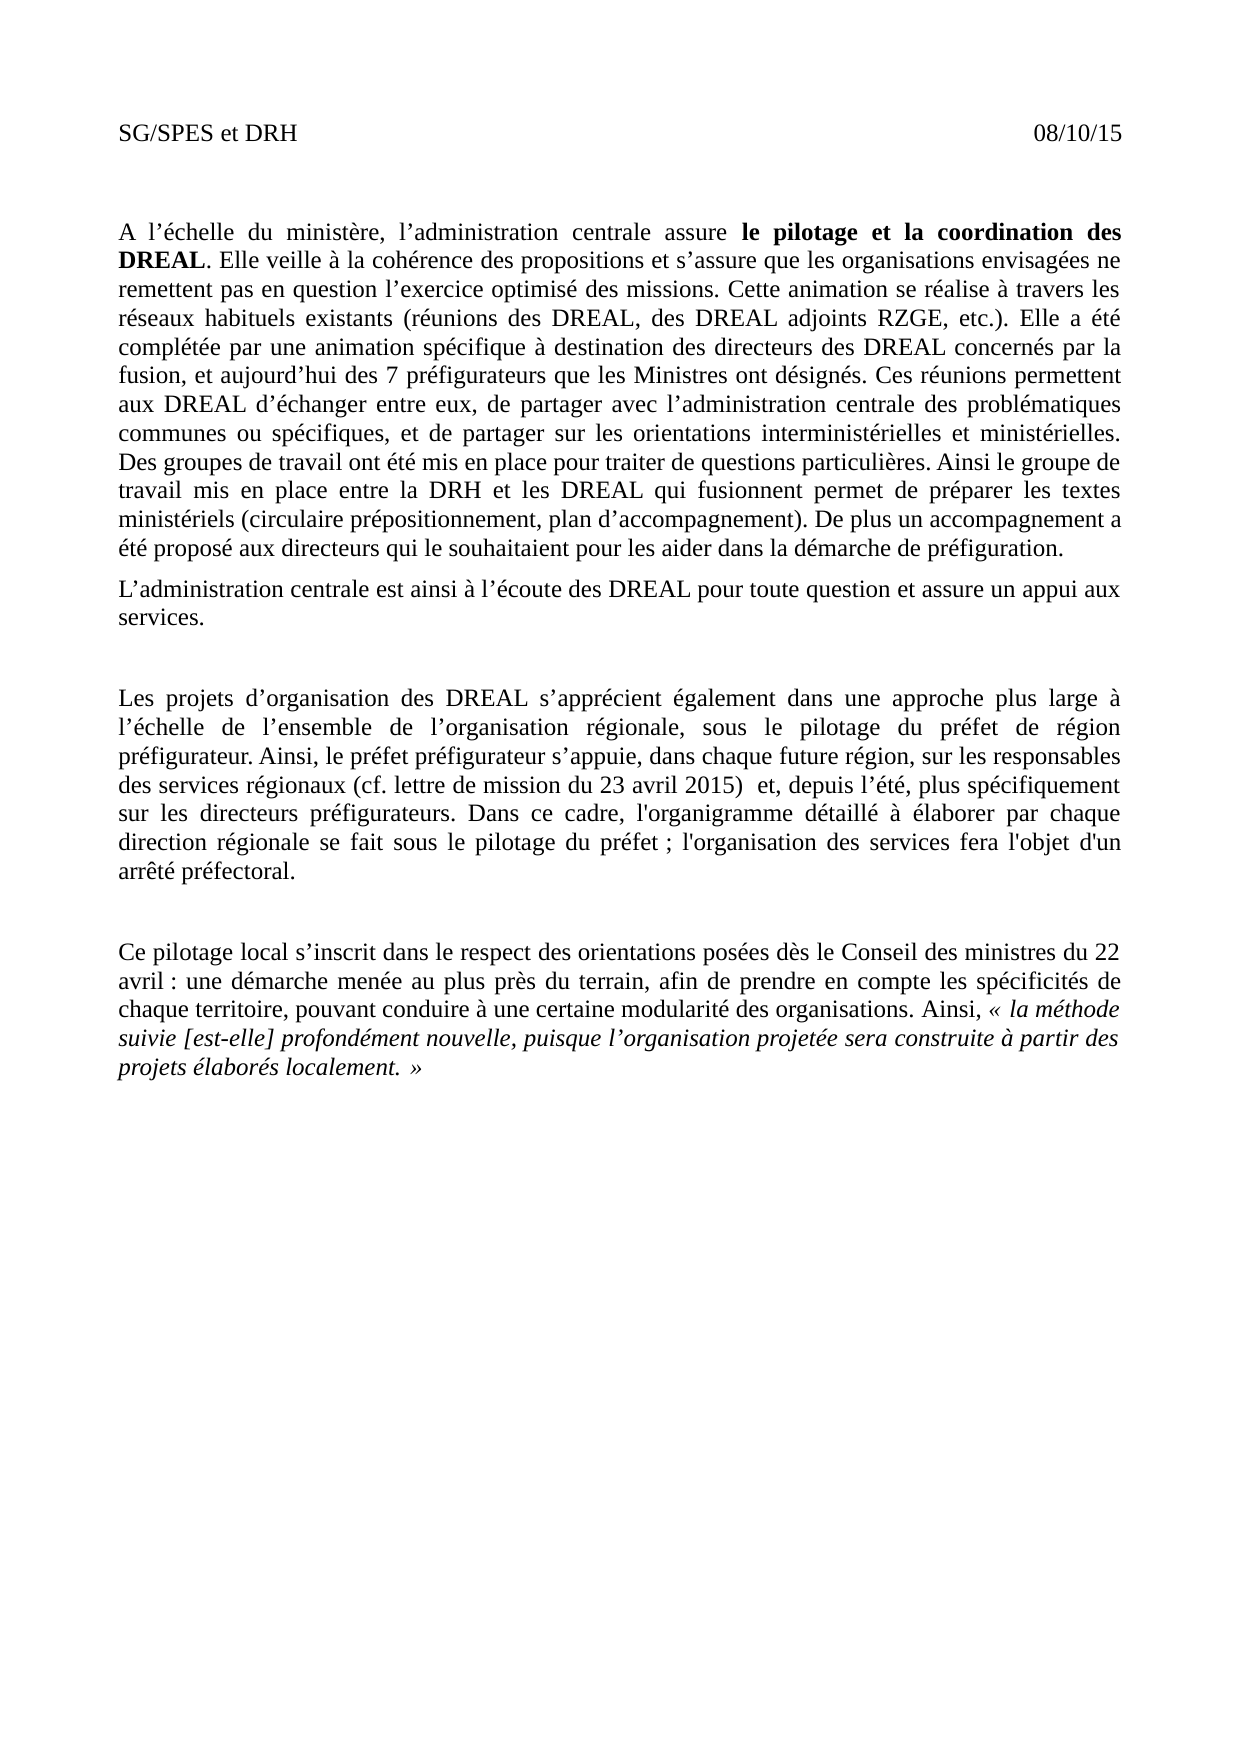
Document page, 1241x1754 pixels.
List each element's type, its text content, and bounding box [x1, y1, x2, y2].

text Ce pilotage local s’inscrit dans le respect des orientations posées dès le Conseil des ministres du 22 avril : une démarche menée au plus près du terrain, afin de prendre en compte les spécificités de chaque territoire, pouvant conduire à une certaine modularité des organisations. Ainsi, « la méthode suivie [est-elle] profondément nouvelle, puisque l’organisation projetée sera construite à partir des projets élaborés localement. » [118, 937, 1122, 1081]
text L’administration centrale est ainsi à l’écoute des DREAL pour toute question et assure un appui aux services. [118, 574, 1122, 631]
text Les projets d’organisation des DREAL s’apprécient également dans une approche plus large à l’échelle de l’ensemble de l’organisation régionale, sous le pilotage du préfet de région préfigurateur. Ainsi, le préfet préfigurateur s’appuie, dans chaque future région, sur les responsables des services régionaux (cf. lettre de mission du 23 avril 2015) et, depuis l’été, plus spécifiquement sur les directeurs préfigurateurs. Dans ce cadre, l'organigramme détaillé à élaborer par chaque direction régionale se fait sous le pilotage du préfet ; l'organisation des services fera l'objet d'un arrêté préfectoral. [118, 683, 1122, 885]
text A l’échelle du ministère, l’administration centrale assure le pilotage et la coordination des DREAL. Elle veille à la cohérence des propositions et s’assure que les organisations envisagées ne remettent pas en question l’exercice optimisé des missions. Cette animation se réalise à travers les réseaux habituels existants (réunions des DREAL, des DREAL adjoints RZGE, etc.). Elle a été complétée par une animation spécifique à destination des directeurs des DREAL concernés par la fusion, et aujourd’hui des 7 préfigurateurs que les Ministres ont désignés. Ces réunions permettent aux DREAL d’échanger entre eux, de partager avec l’administration centrale des problématiques communes ou spécifiques, et de partager sur les orientations interministérielles et ministérielles. Des groupes de travail ont été mis en place pour traiter de questions particulières. Ainsi le groupe de travail mis en place entre la DRH et les DREAL qui fusionnent permet de préparer les textes ministériels (circulaire prépositionnement, plan d’accompagnement). De plus un accompagnement a été proposé aux directeurs qui le souhaitaient pour les aider dans la démarche de préfiguration. [118, 217, 1122, 562]
